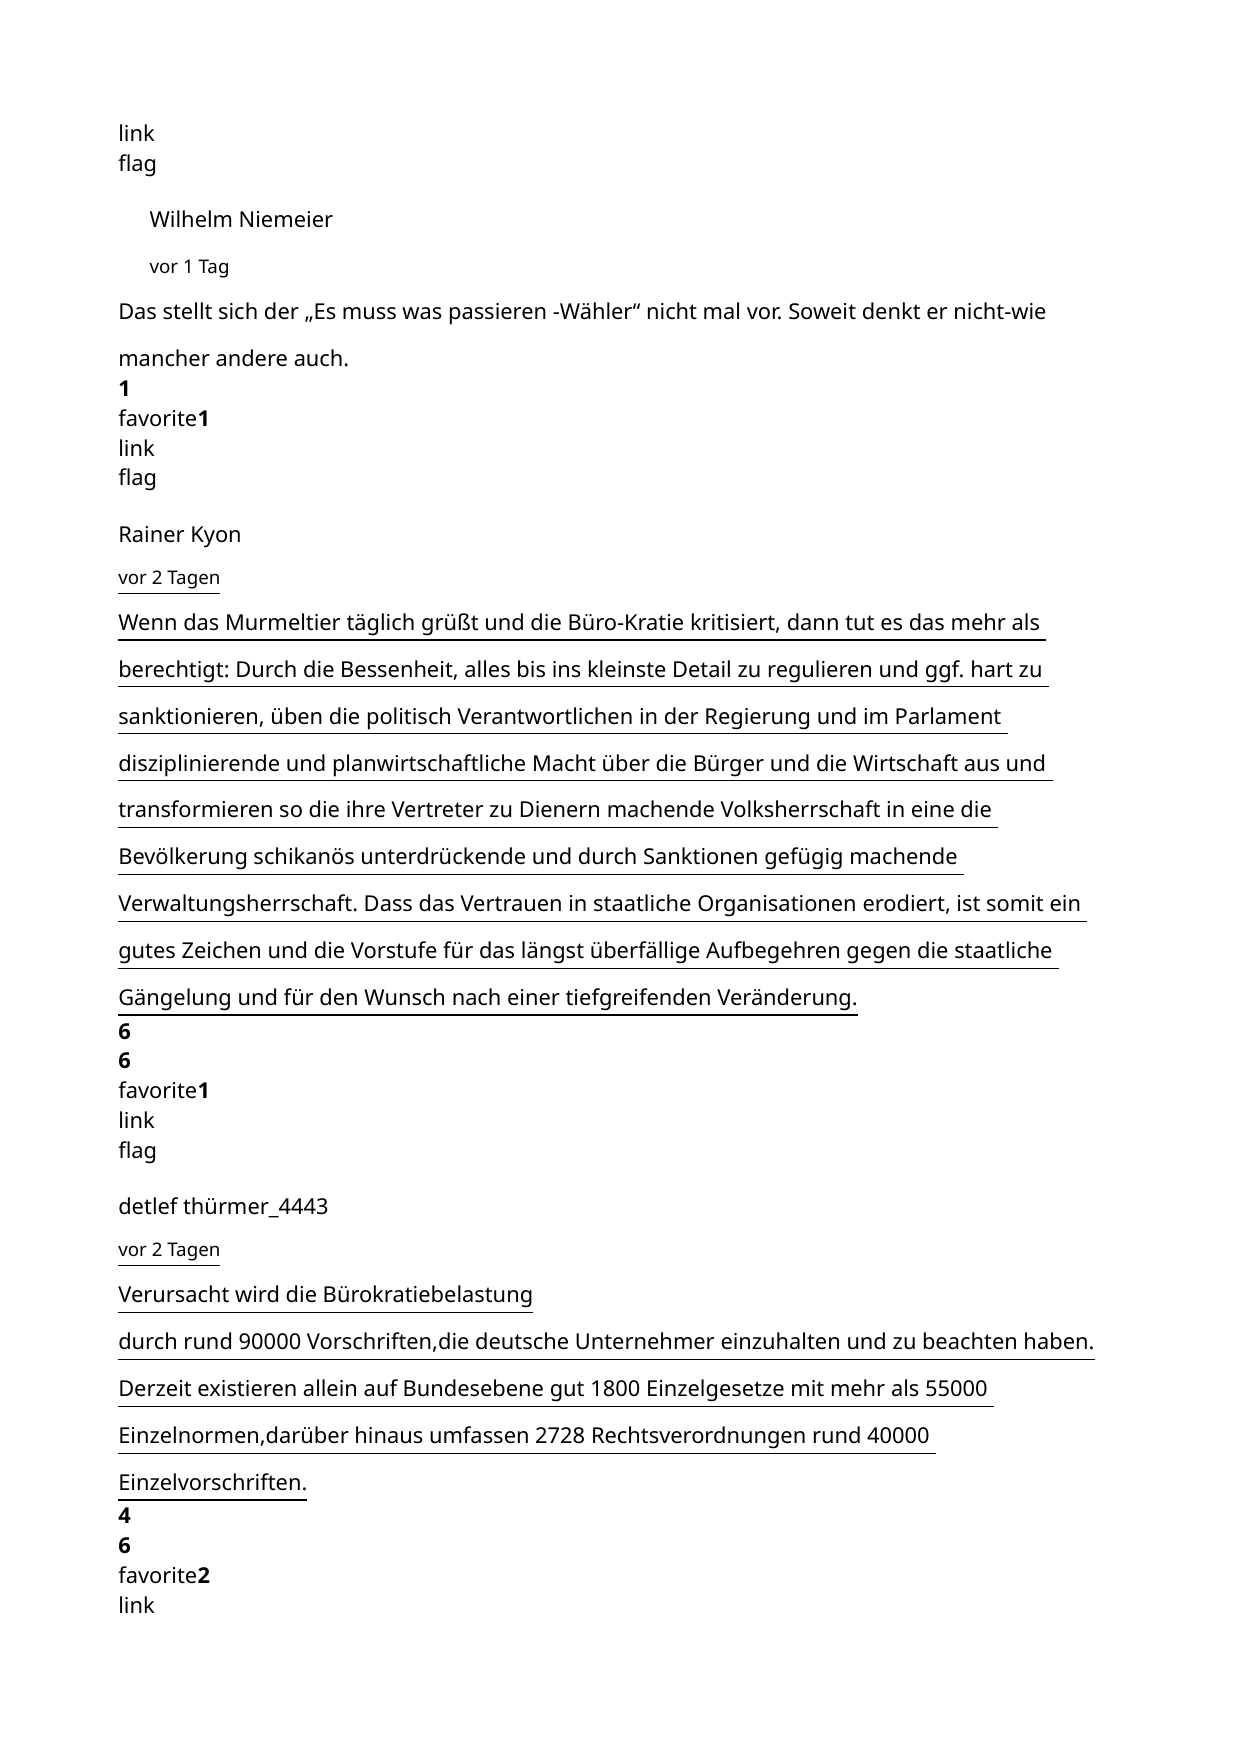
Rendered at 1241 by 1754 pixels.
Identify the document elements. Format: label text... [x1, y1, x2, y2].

text 1 [118, 373, 1122, 403]
text favorite1 [118, 1075, 1122, 1105]
text link [118, 1105, 1122, 1135]
text flag [118, 1135, 1122, 1164]
text favorite1 [118, 403, 1122, 433]
text link [118, 1590, 1122, 1620]
text 6 [118, 1045, 1122, 1075]
text vor 2 Tagen [118, 1236, 1122, 1266]
text Verursacht wird die Bürokratiebelastung durch rund 90000 Vorschriften,die deutsche Unternehmer einzuhalten und zu beachten haben. Derzeit existieren allein auf Bundesebene gut 1800 Einzelgesetze mit mehr als 55000 Einzelnormen,darüber hinaus umfassen 2728 Rechtsverordnungen rund 40000 Einzelvorschriften. [118, 1266, 1122, 1501]
text flag [118, 462, 1122, 492]
text Wilhelm Niemeier [149, 193, 1114, 234]
text link [118, 118, 1122, 148]
text Das stellt sich der „Es muss was passieren -Wähler“ nicht mal vor. Soweit denkt er nicht-wie mancher andere auch. [118, 279, 1122, 373]
text link [118, 433, 1122, 462]
text 4 [118, 1501, 1122, 1530]
text Wenn das Murmeltier täglich grüßt und die Büro-Kratie kritisiert, dann tut es das mehr als berechtigt: Durch die Bessenheit, alles bis ins kleinste Detail zu regulieren und ggf. hart zu sanktionieren, üben die politisch Verantwortlichen in der Regierung und im Parlament disziplinierende und planwirtschaftliche Macht über die Bürger und die Wirtschaft aus und transformieren so die ihre Vertreter zu Dienern machende Volksherrschaft in eine die Bevölkerung schikanös unterdrückende und durch Sanktionen gefügig machende Verwaltungsherrschaft. Dass das Vertrauen in staatliche Organisationen erodiert, ist somit ein gutes Zeichen und die Vorstufe für das längst überfällige Aufbegehren gegen die staatliche Gängelung und für den Wunsch nach einer tiefgreifenden Veränderung. [118, 594, 1122, 1016]
text vor 1 Tag [149, 249, 1122, 279]
text detlef thürmer_4443 [118, 1180, 1114, 1221]
text Rainer Kyon [118, 508, 1114, 548]
text flag [118, 148, 1122, 178]
text 6 [118, 1016, 1122, 1045]
text vor 2 Tagen [118, 564, 1122, 594]
text favorite2 [118, 1560, 1122, 1590]
text 6 [118, 1530, 1122, 1560]
